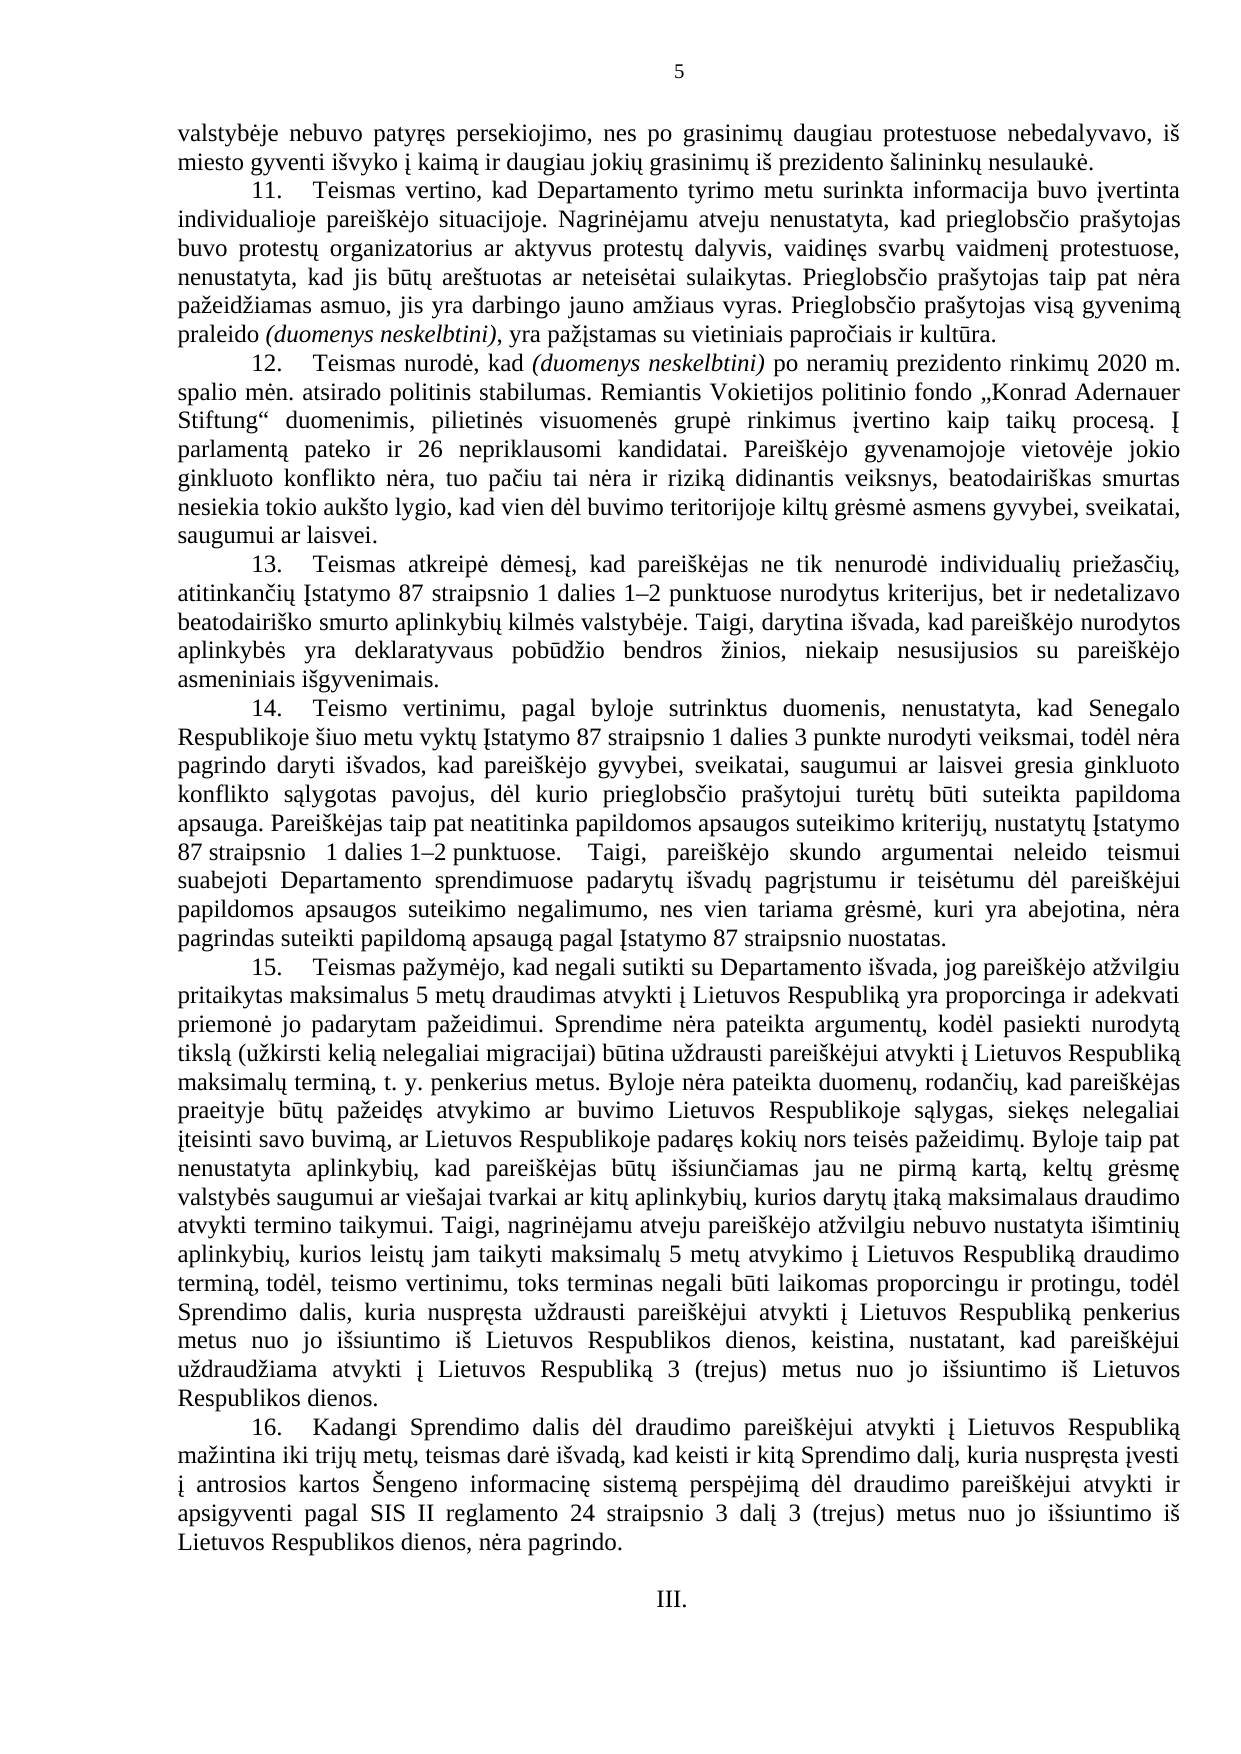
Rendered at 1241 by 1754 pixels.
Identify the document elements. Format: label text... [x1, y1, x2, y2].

text valstybėje nebuvo patyręs persekiojimo, nes po grasinimų daugiau protestuose nebedalyvavo, iš miesto gyventi išvyko į kaimą ir daugiau jokių grasinimų iš prezidento šalininkų nesulaukė. [177, 118, 1181, 176]
text 11. Teismas vertino, kad Departamento tyrimo metu surinkta informacija buvo įvertinta individualioje pareiškėjo situacijoje. Nagrinėjamu atveju nenustatyta, kad prieglobsčio prašytojas buvo protestų organizatorius ar aktyvus protestų dalyvis, vaidinęs svarbų vaidmenį protestuose, nenustatyta, kad jis būtų areštuotas ar neteisėtai sulaikytas. Prieglobsčio prašytojas taip pat nėra pažeidžiamas asmuo, jis yra darbingo jauno amžiaus vyras. Prieglobsčio prašytojas visą gyvenimą praleido (duomenys neskelbtini), yra pažįstamas su vietiniais papročiais ir kultūra. [177, 176, 1181, 348]
text 16. Kadangi Sprendimo dalis dėl draudimo pareiškėjui atvykti į Lietuvos Respubliką mažintina iki trijų metų, teismas darė išvadą, kad keisti ir kitą Sprendimo dalį, kuria nuspręsta įvesti į antrosios kartos Šengeno informacinę sistemą perspėjimą dėl draudimo pareiškėjui atvykti ir apsigyventi pagal SIS II reglamento 24 straipsnio 3 dalį 3 (trejus) metus nuo jo išsiuntimo iš Lietuvos Respublikos dienos, nėra pagrindo. [177, 1412, 1181, 1556]
text 12. Teismas nurodė, kad (duomenys neskelbtini) po neramių prezidento rinkimų 2020 m. spalio mėn. atsirado politinis stabilumas. Remiantis Vokietijos politinio fondo „Konrad Adernauer Stiftung“ duomenimis, pilietinės visuomenės grupė rinkimus įvertino kaip taikų procesą. Į parlamentą pateko ir 26 nepriklausomi kandidatai. Pareiškėjo gyvenamojoje vietovėje jokio ginkluoto konflikto nėra, tuo pačiu tai nėra ir riziką didinantis veiksnys, beatodairiškas smurtas nesiekia tokio aukšto lygio, kad vien dėl buvimo teritorijoje kiltų grėsmė asmens gyvybei, sveikatai, saugumui ar laisvei. [177, 348, 1181, 549]
text 15. Teismas pažymėjo, kad negali sutikti su Departamento išvada, jog pareiškėjo atžvilgiu pritaikytas maksimalus 5 metų draudimas atvykti į Lietuvos Respubliką yra proporcinga ir adekvati priemonė jo padarytam pažeidimui. Sprendime nėra pateikta argumentų, kodėl pasiekti nurodytą tikslą (užkirsti kelią nelegaliai migracijai) būtina uždrausti pareiškėjui atvykti į Lietuvos Respubliką maksimalų terminą, t. y. penkerius metus. Byloje nėra pateikta duomenų, rodančių, kad pareiškėjas praeityje būtų pažeidęs atvykimo ar buvimo Lietuvos Respublikoje sąlygas, siekęs nelegaliai įteisinti savo buvimą, ar Lietuvos Respublikoje padaręs kokių nors teisės pažeidimų. Byloje taip pat nenustatyta aplinkybių, kad pareiškėjas būtų išsiunčiamas jau ne pirmą kartą, keltų grėsmę valstybės saugumui ar viešajai tvarkai ar kitų aplinkybių, kurios darytų įtaką maksimalaus draudimo atvykti termino taikymui. Taigi, nagrinėjamu atveju pareiškėjo atžvilgiu nebuvo nustatyta išimtinių aplinkybių, kurios leistų jam taikyti maksimalų 5 metų atvykimo į Lietuvos Respubliką draudimo terminą, todėl, teismo vertinimu, toks terminas negali būti laikomas proporcingu ir protingu, todėl Sprendimo dalis, kuria nuspręsta uždrausti pareiškėjui atvykti į Lietuvos Respubliką penkerius metus nuo jo išsiuntimo iš Lietuvos Respublikos dienos, keistina, nustatant, kad pareiškėjui uždraudžiama atvykti į Lietuvos Respubliką 3 (trejus) metus nuo jo išsiuntimo iš Lietuvos Respublikos dienos. [177, 952, 1181, 1412]
text 14. Teismo vertinimu, pagal byloje sutrinktus duomenis, nenustatyta, kad Senegalo Respublikoje šiuo metu vyktų Įstatymo 87 straipsnio 1 dalies 3 punkte nurodyti veiksmai, todėl nėra pagrindo daryti išvados, kad pareiškėjo gyvybei, sveikatai, saugumui ar laisvei gresia ginkluoto konflikto sąlygotas pavojus, dėl kurio prieglobsčio prašytojui turėtų būti suteikta papildoma apsauga. Pareiškėjas taip pat neatitinka papildomos apsaugos suteikimo kriterijų, nustatytų Įstatymo 87 straipsnio 1 dalies 1–2 punktuose. Taigi, pareiškėjo skundo argumentai neleido teismui suabejoti Departamento sprendimuose padarytų išvadų pagrįstumu ir teisėtumu dėl pareiškėjui papildomos apsaugos suteikimo negalimumo, nes vien tariama grėsmė, kuri yra abejotina, nėra pagrindas suteikti papildomą apsaugą pagal Įstatymo 87 straipsnio nuostatas. [177, 693, 1181, 952]
text 13. Teismas atkreipė dėmesį, kad pareiškėjas ne tik nenurodė individualių priežasčių, atitinkančių Įstatymo 87 straipsnio 1 dalies 1–2 punktuose nurodytus kriterijus, bet ir nedetalizavo beatodairiško smurto aplinkybių kilmės valstybėje. Taigi, darytina išvada, kad pareiškėjo nurodytos aplinkybės yra deklaratyvaus pobūdžio bendros žinios, niekaip nesusijusios su pareiškėjo asmeniniais išgyvenimais. [177, 549, 1181, 693]
text III. [177, 1584, 1167, 1613]
